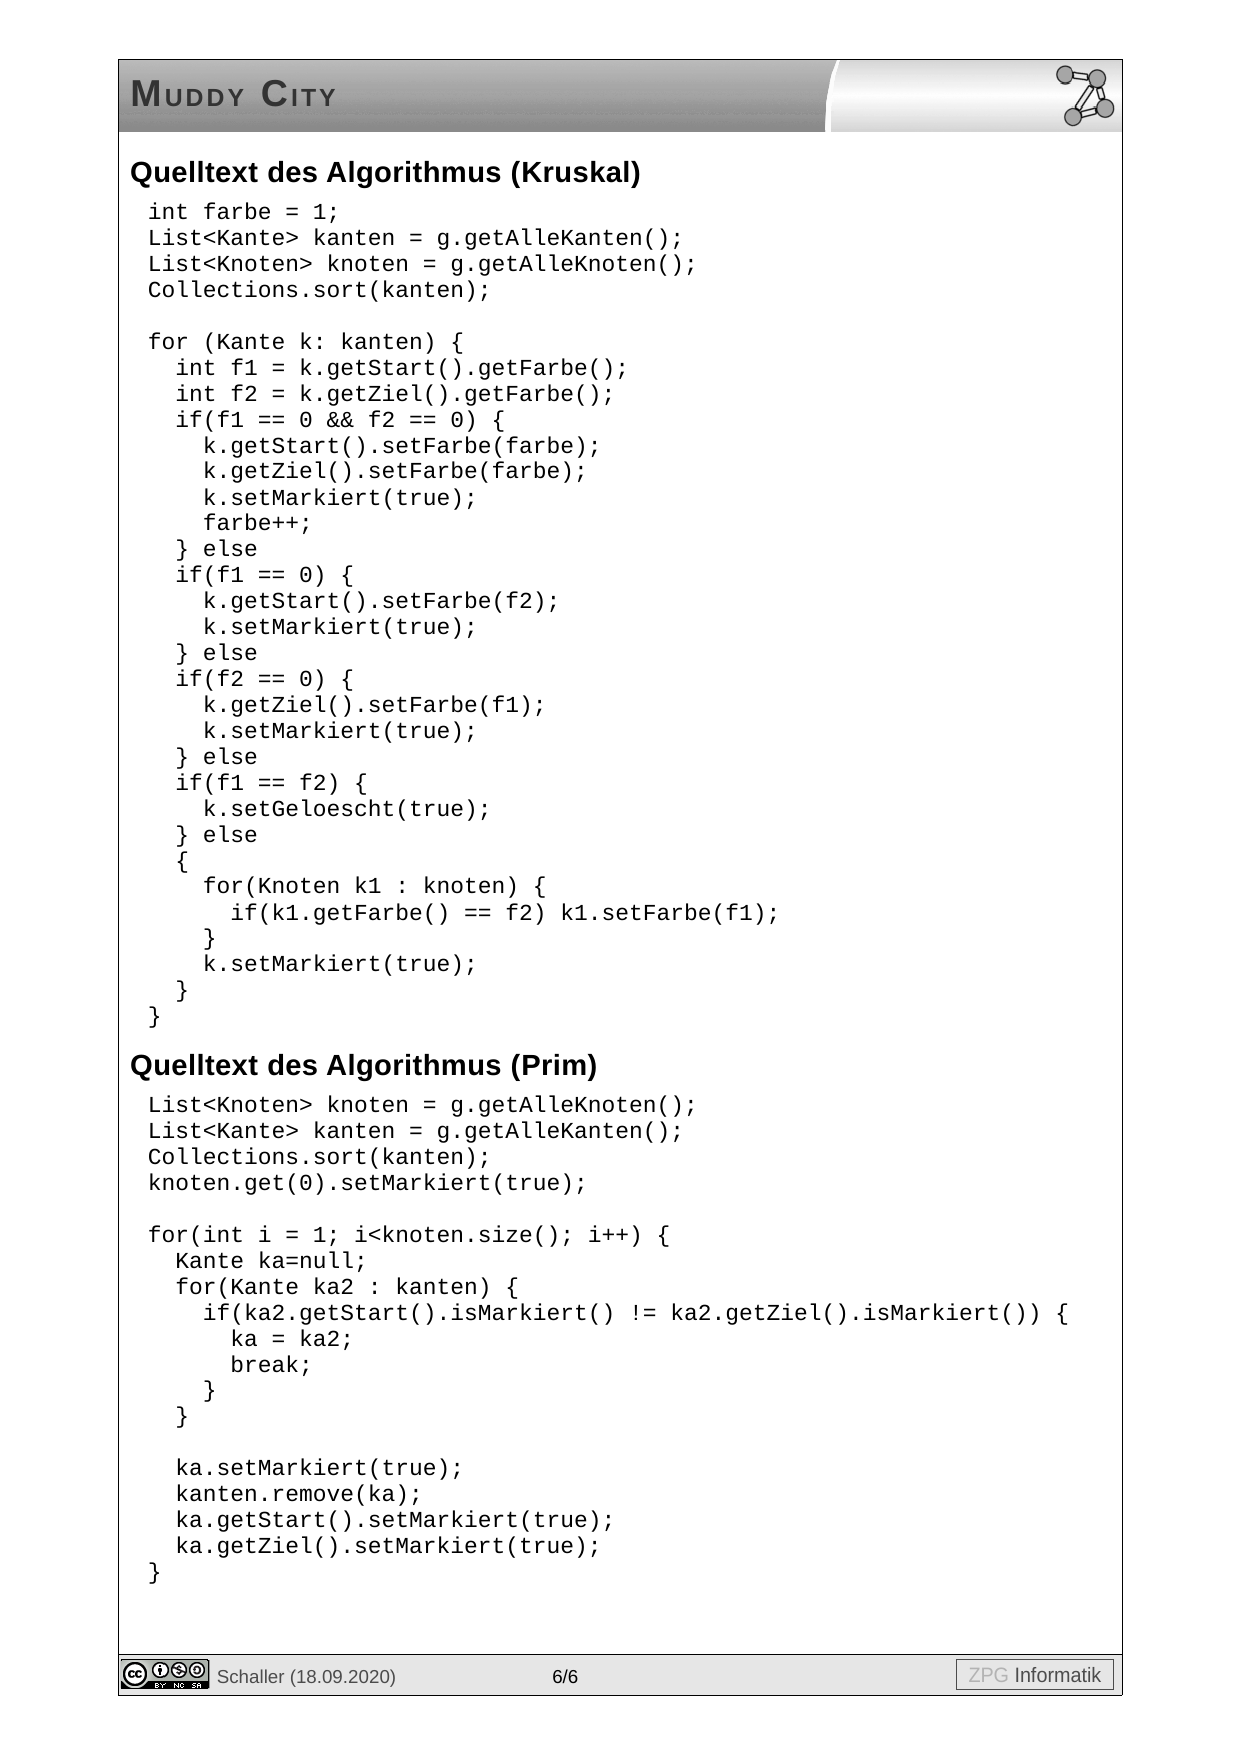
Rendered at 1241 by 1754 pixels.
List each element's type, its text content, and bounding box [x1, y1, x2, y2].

text k.setMarkiert(true); [148, 953, 1092, 979]
text for(Knoten k1 : knoten) { [148, 875, 1092, 901]
text knoten.get(0).setMarkiert(true); [148, 1171, 1092, 1197]
text k.getZiel().setFarbe(f1); [148, 693, 1092, 719]
text for (Kante k: kanten) { [148, 330, 1092, 356]
text } else [148, 823, 1092, 849]
text k.setMarkiert(true); [148, 486, 1092, 512]
subtitle Quelltext des Algorithmus (Prim) [130, 1048, 1110, 1082]
text } else [148, 641, 1092, 667]
text } [148, 1405, 1092, 1431]
text int f1 = k.getStart().getFarbe(); [148, 356, 1092, 382]
text } else [148, 538, 1092, 564]
picture [119, 60, 1122, 132]
text if(f1 == 0) { [148, 564, 1092, 589]
text if(f2 == 0) { [148, 667, 1092, 693]
text Kante ka=null; [148, 1249, 1092, 1275]
text farbe++; [148, 512, 1092, 538]
text } [148, 979, 1092, 1004]
text } else [148, 745, 1092, 771]
text if(f1 == f2) { [148, 771, 1092, 797]
text List<Knoten> knoten = g.getAlleKnoten(); [148, 1093, 1092, 1119]
picture [120, 1659, 210, 1689]
text } [148, 1560, 1092, 1586]
text k.setMarkiert(true); [148, 616, 1092, 641]
text { [148, 849, 1092, 875]
text List<Kante> kanten = g.getAlleKanten(); [148, 1119, 1092, 1145]
subtitle Quelltext des Algorithmus (Kruskal) [130, 155, 1110, 189]
text for(int i = 1; i<knoten.size(); i++) { [148, 1223, 1092, 1249]
text int f2 = k.getZiel().getFarbe(); [148, 382, 1092, 408]
text k.getStart().setFarbe(farbe); [148, 434, 1092, 460]
text k.getStart().setFarbe(f2); [148, 589, 1092, 616]
text if(ka2.getStart().isMarkiert() != ka2.getZiel().isMarkiert()) { [148, 1301, 1092, 1327]
text ka = ka2; [148, 1327, 1092, 1353]
text break; [148, 1353, 1092, 1379]
text ka.getStart().setMarkiert(true); [148, 1508, 1092, 1534]
text List<Kante> kanten = g.getAlleKanten(); [148, 226, 1092, 252]
text ka.getZiel().setMarkiert(true); [148, 1534, 1092, 1560]
text kanten.remove(ka); [148, 1483, 1092, 1508]
text } [148, 927, 1092, 953]
text List<Knoten> knoten = g.getAlleKnoten(); [148, 252, 1092, 278]
text k.setMarkiert(true); [148, 719, 1092, 745]
text } [148, 1004, 1092, 1031]
text Collections.sort(kanten); [148, 278, 1092, 304]
text Collections.sort(kanten); [148, 1145, 1092, 1171]
text if(f1 == 0 && f2 == 0) { [148, 408, 1092, 434]
text k.setGeloescht(true); [148, 797, 1092, 823]
text int farbe = 1; [148, 201, 1092, 226]
text if(k1.getFarbe() == f2) k1.setFarbe(f1); [148, 901, 1092, 927]
text k.getZiel().setFarbe(farbe); [148, 460, 1092, 486]
text } [148, 1379, 1092, 1405]
text ka.setMarkiert(true); [148, 1457, 1092, 1483]
text for(Kante ka2 : kanten) { [148, 1275, 1092, 1301]
